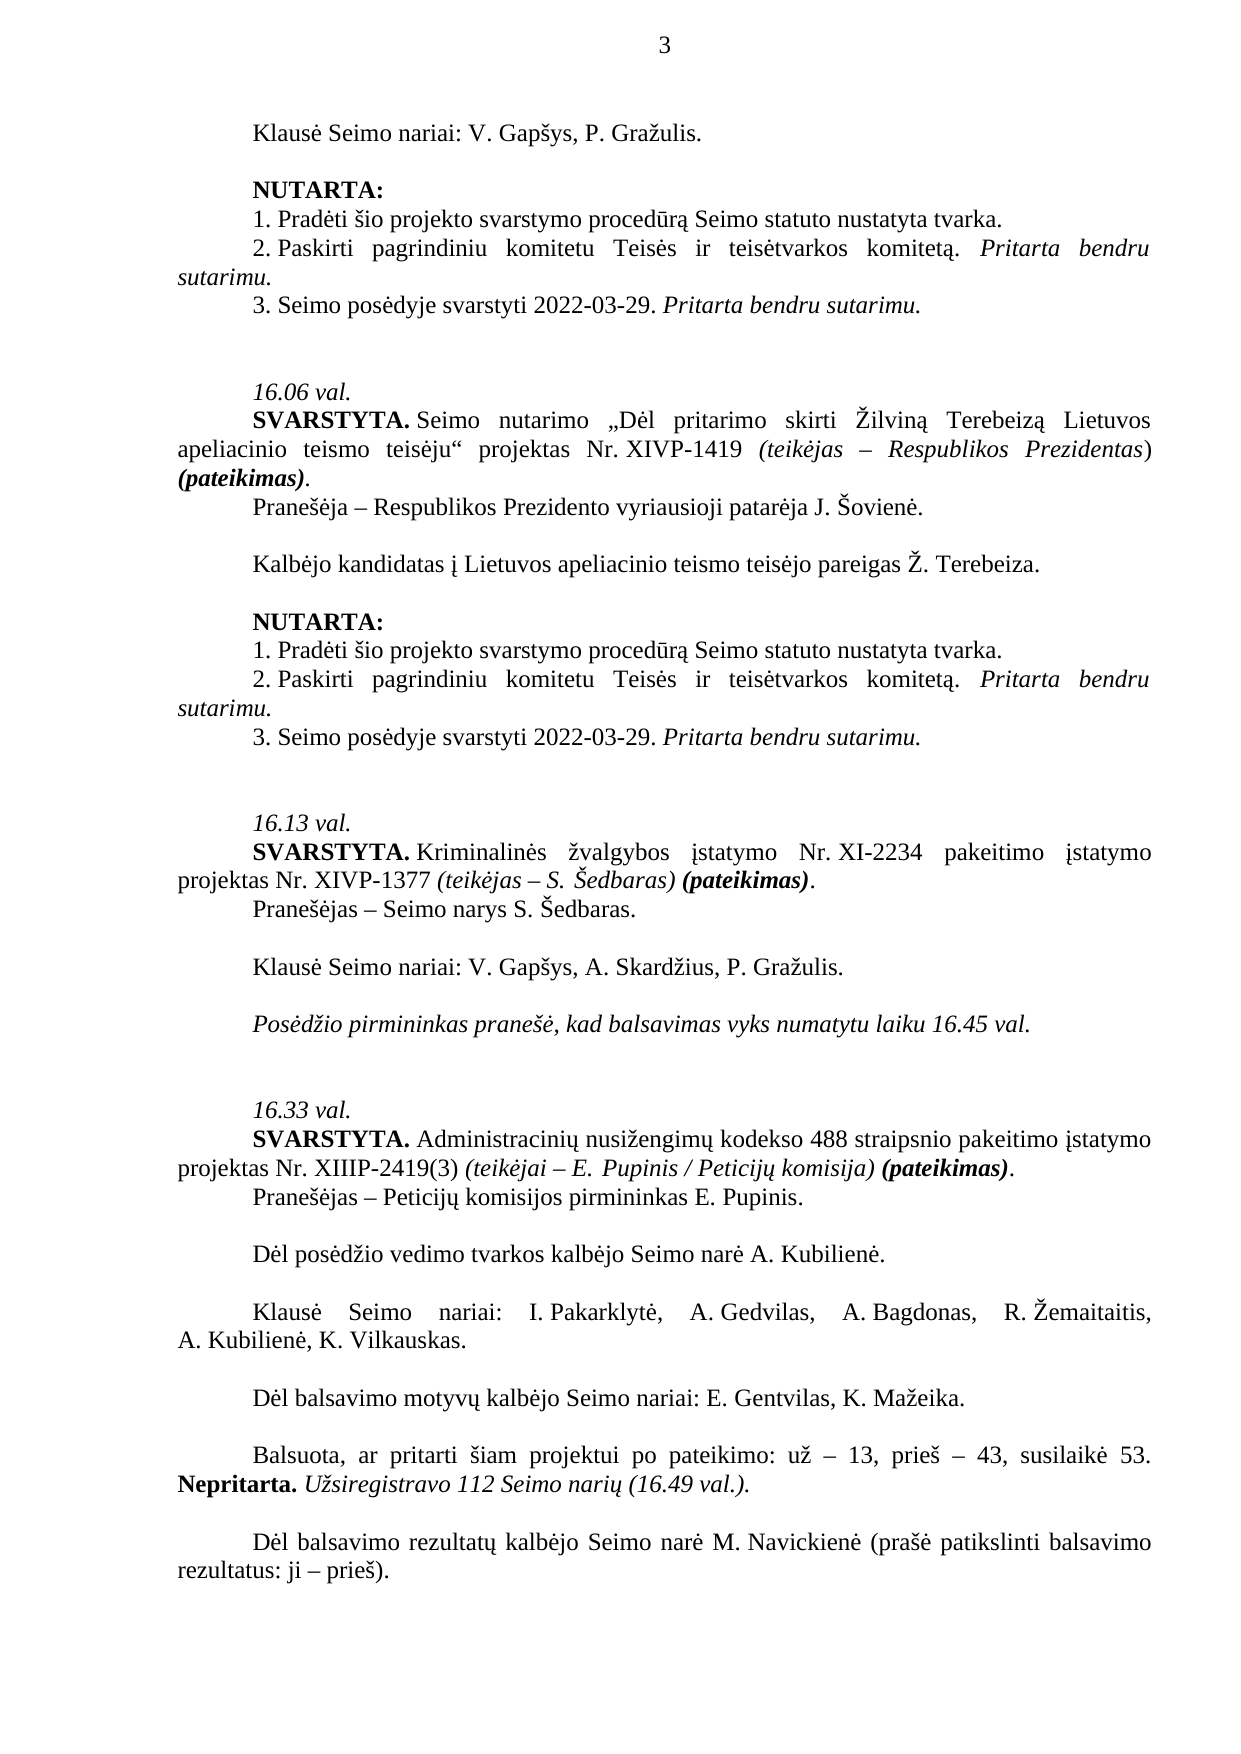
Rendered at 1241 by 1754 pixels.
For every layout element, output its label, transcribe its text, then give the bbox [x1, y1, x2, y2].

text 3. Seimo posėdyje svarstyti 2022-03-29. Pritarta bendru sutarimu. [177, 722, 1152, 751]
text Dėl posėdžio vedimo tvarkos kalbėjo Seimo narė A. Kubilienė. [177, 1239, 1152, 1268]
text SVARSTYTA. Administracinių nusižengimų kodekso 488 straipsnio pakeitimo įstatymo projektas Nr. XIIIP-2419(3) (teikėjai – E. Pupinis / Peticijų komisija) (pateikimas). [177, 1124, 1152, 1182]
text Klausė Seimo nariai: V. Gapšys, A. Skardžius, P. Gražulis. [177, 952, 1152, 981]
text Klausė Seimo nariai: I. Pakarklytė, A. Gedvilas, A. Bagdonas, R. Žemaitaitis, A. Kubilienė, K. Vilkauskas. [177, 1297, 1152, 1354]
text Posėdžio pirmininkas pranešė, kad balsavimas vyks numatytu laiku 16.45 val. [177, 1009, 1152, 1038]
text Pranešėja – Respublikos Prezidento vyriausioji patarėja J. Šovienė. [177, 492, 1152, 521]
text 2. Paskirti pagrindiniu komitetu Teisės ir teisėtvarkos komitetą. Pritarta bendru sutarimu. [177, 233, 1152, 291]
text Pranešėjas – Peticijų komisijos pirmininkas E. Pupinis. [177, 1182, 1152, 1211]
text 1. Pradėti šio projekto svarstymo procedūrą Seimo statuto nustatyta tvarka. [177, 204, 1152, 233]
text Dėl balsavimo rezultatų kalbėjo Seimo narė M. Navickienė (prašė patikslinti balsavimo rezultatus: ji – prieš). [177, 1527, 1152, 1584]
text 16.13 val. [177, 808, 1152, 837]
text Dėl balsavimo motyvų kalbėjo Seimo nariai: E. Gentvilas, K. Mažeika. [177, 1383, 1152, 1412]
text 2. Paskirti pagrindiniu komitetu Teisės ir teisėtvarkos komitetą. Pritarta bendru sutarimu. [177, 664, 1152, 722]
text 16.33 val. [177, 1096, 1152, 1124]
text 1. Pradėti šio projekto svarstymo procedūrą Seimo statuto nustatyta tvarka. [177, 636, 1152, 664]
text Kalbėjo kandidatas į Lietuvos apeliacinio teismo teisėjo pareigas Ž. Terebeiza. [177, 549, 1152, 578]
text 16.06 val. [177, 377, 1152, 406]
text 3. Seimo posėdyje svarstyti 2022-03-29. Pritarta bendru sutarimu. [177, 291, 1152, 319]
text SVARSTYTA. Kriminalinės žvalgybos įstatymo Nr. XI-2234 pakeitimo įstatymo projektas Nr. XIVP-1377 (teikėjas – S. Šedbaras) (pateikimas). [177, 837, 1152, 894]
text Pranešėjas – Seimo narys S. Šedbaras. [177, 894, 1152, 923]
text Balsuota, ar pritarti šiam projektui po pateikimo: už – 13, prieš – 43, susilaikė 53. Nepritarta. Užsiregistravo 112 Seimo narių (16.49 val.). [177, 1441, 1152, 1498]
text NUTARTA: [177, 176, 1152, 204]
text Klausė Seimo nariai: V. Gapšys, P. Gražulis. [177, 118, 1152, 147]
text NUTARTA: [177, 607, 1152, 636]
text SVARSTYTA. Seimo nutarimo „Dėl pritarimo skirti Žilviną Terebeizą Lietuvos apeliacinio teismo teisėju“ projektas Nr. XIVP-1419 (teikėjas – Respublikos Prezidentas) (pateikimas). [177, 406, 1152, 492]
